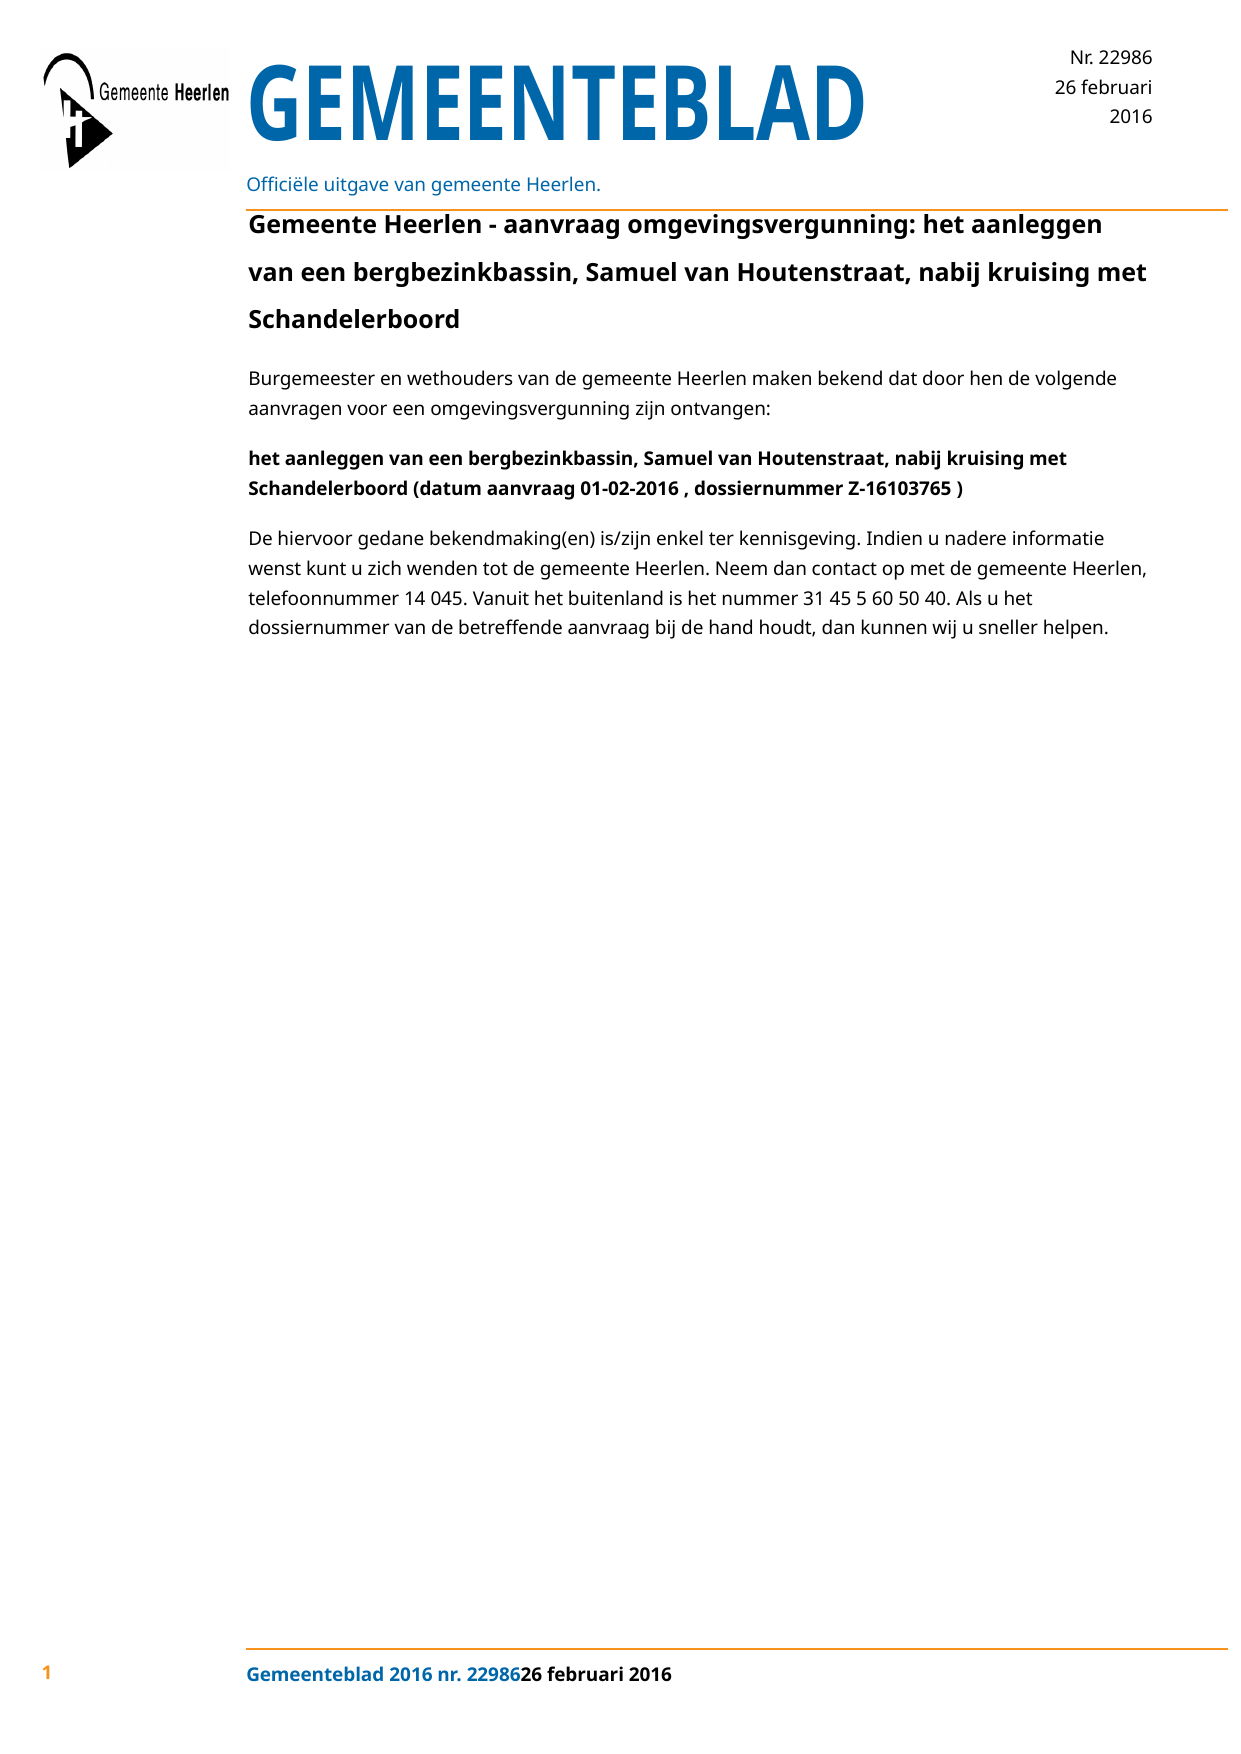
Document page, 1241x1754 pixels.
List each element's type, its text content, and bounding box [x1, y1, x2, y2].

text Gemeente Heerlen - aanvraag omgevingsvergunning: het aanleggen van een bergbezinkbassin, Samuel van Houtenstraat, nabij kruising met Schandelerboord [248, 211, 1152, 336]
text Burgemeester en wethouders van de gemeente Heerlen maken bekend dat door hen de volgende aanvragen voor een omgevingsvergunning zijn ontvangen: [248, 366, 1152, 421]
text het aanleggen van een bergbezinkbassin, Samuel van Houtenstraat, nabij kruising met Schandelerboord (datum aanvraag 01-02-2016 , dossiernummer Z-16103765 ) [248, 446, 1152, 501]
picture [41, 47, 231, 172]
text De hiervoor gedane bekendmaking(en) is/zijn enkel ter kennisgeving. Indien u nadere informatie wenst kunt u zich wenden tot de gemeente Heerlen. Neem dan contact op met de gemeente Heerlen, telefoonnummer 14 045. Vanuit het buitenland is het nummer 31 45 5 60 50 40. Als u het dossiernummer van de betreffende aanvraag bij de hand houdt, dan kunnen wij u sneller helpen. [248, 526, 1152, 640]
